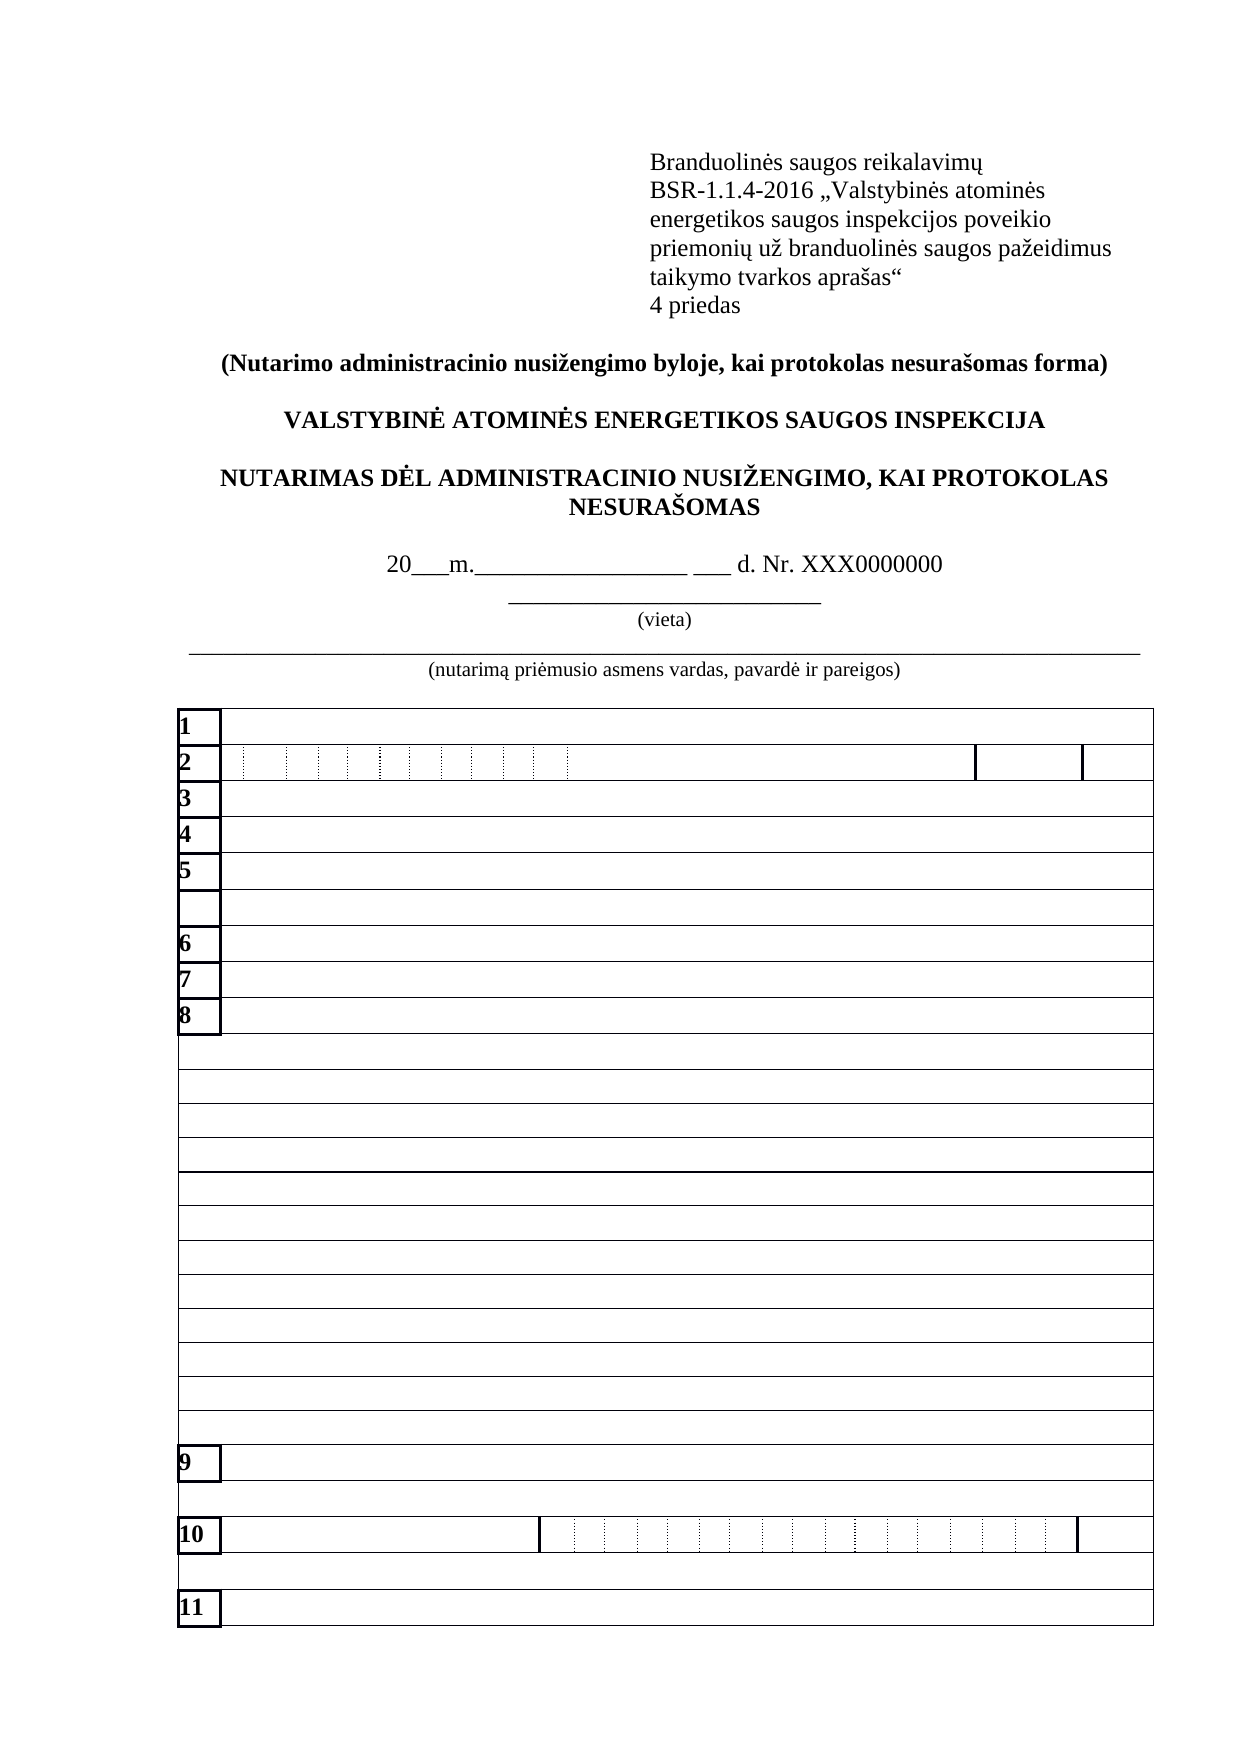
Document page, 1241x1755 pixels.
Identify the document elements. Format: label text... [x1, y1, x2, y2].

text priemonių už branduolinės saugos pažeidimus [649, 233, 1152, 262]
table_cell [222, 926, 1153, 961]
text (vieta) [177, 607, 1152, 631]
table_cell [700, 1517, 730, 1552]
table_cell [179, 1275, 1153, 1308]
text (Nutarimo administracinio nusižengimo byloje, kai protokolas nesurašomas forma) [177, 348, 1152, 377]
table_cell [950, 1517, 983, 1552]
table_cell [222, 817, 1153, 852]
table_cell [222, 1445, 1153, 1480]
table_cell [179, 1034, 1153, 1069]
table_header 1 [180, 711, 219, 744]
table_cell [179, 1343, 1153, 1376]
table_cell 9 [180, 1447, 219, 1480]
table_cell [471, 745, 503, 780]
table_cell 11 [180, 1592, 219, 1624]
table_cell [179, 1309, 1153, 1342]
table_cell [918, 1517, 950, 1552]
table_cell [825, 1517, 855, 1552]
table_cell [222, 962, 1153, 997]
table_cell [668, 1517, 700, 1552]
text 20___m._________________ ___ d. Nr. XXX0000000 [177, 549, 1152, 578]
table_cell [179, 1241, 1153, 1273]
table_cell [793, 1517, 825, 1552]
table_cell [222, 1590, 1153, 1624]
table_cell [179, 1553, 1153, 1588]
table_cell [1084, 745, 1153, 780]
text ___________________________________________________________________________________ [177, 631, 1152, 657]
table_cell [244, 745, 286, 780]
table_cell [605, 1517, 637, 1552]
text taikymo tvarkos aprašas“ [649, 262, 1152, 291]
text _________________________ [177, 578, 1152, 607]
table_cell 4 [180, 819, 219, 852]
table_cell 6 [180, 928, 219, 961]
text energetikos saugos inspekcijos poveikio [649, 204, 1152, 233]
table_cell [442, 745, 471, 780]
table_cell [410, 745, 442, 780]
table_cell [318, 745, 348, 780]
table_cell [179, 1173, 1153, 1205]
table_cell [222, 1517, 538, 1552]
table_cell [179, 1070, 1153, 1103]
table_cell [730, 1517, 763, 1552]
text 4 priedas [649, 291, 1152, 319]
table_cell [179, 1104, 1153, 1137]
table_cell [179, 1377, 1153, 1410]
table_cell [1045, 1517, 1076, 1552]
table_cell [222, 853, 1153, 888]
table_cell [179, 1411, 1153, 1444]
table_cell [286, 745, 318, 780]
table_cell [983, 1517, 1015, 1552]
table_cell [763, 1517, 793, 1552]
table_cell [533, 745, 568, 780]
table_cell [575, 1517, 605, 1552]
text (nutarimą priėmusio asmens vardas, pavardė ir pareigos) [177, 657, 1152, 681]
table_cell [1079, 1517, 1153, 1552]
table_cell [855, 1517, 888, 1552]
table_cell [541, 1517, 574, 1552]
table_cell [637, 1517, 667, 1552]
text NUTARIMAS DĖL ADMINISTRACINIO NUSIŽENGIMO, KAI PROTOKOLAS NESURAŠOMAS [177, 463, 1152, 521]
table_cell [568, 745, 974, 780]
text branduolinės saugos reikalavimų [649, 147, 1152, 176]
table_cell 10 [180, 1519, 219, 1552]
text BSR-1.1.4-2016 „Valstybinės atominės [649, 176, 1152, 204]
table_cell 7 [180, 964, 219, 997]
table_cell [179, 1481, 1153, 1516]
table_cell [504, 745, 533, 780]
table_cell [179, 1138, 1153, 1171]
table_cell [222, 890, 1153, 924]
table_cell [977, 745, 1081, 780]
text VALSTYBINĖ ATOMINĖS ENERGETIKOS SAUGOS INSPEKCIJA [177, 406, 1152, 434]
table_cell [222, 781, 1153, 816]
table_cell 8 [180, 1000, 219, 1033]
table_cell 3 [180, 783, 219, 816]
table_cell [179, 1206, 1153, 1239]
table_cell [1015, 1517, 1045, 1552]
table_cell [222, 745, 244, 780]
table_cell [888, 1517, 918, 1552]
table_cell [180, 892, 219, 924]
table_cell [348, 745, 380, 780]
table_cell 5 [180, 855, 219, 888]
table_header [222, 709, 1153, 744]
table_cell 2 [180, 747, 219, 780]
table_cell [380, 745, 409, 780]
table_cell [222, 998, 1153, 1033]
